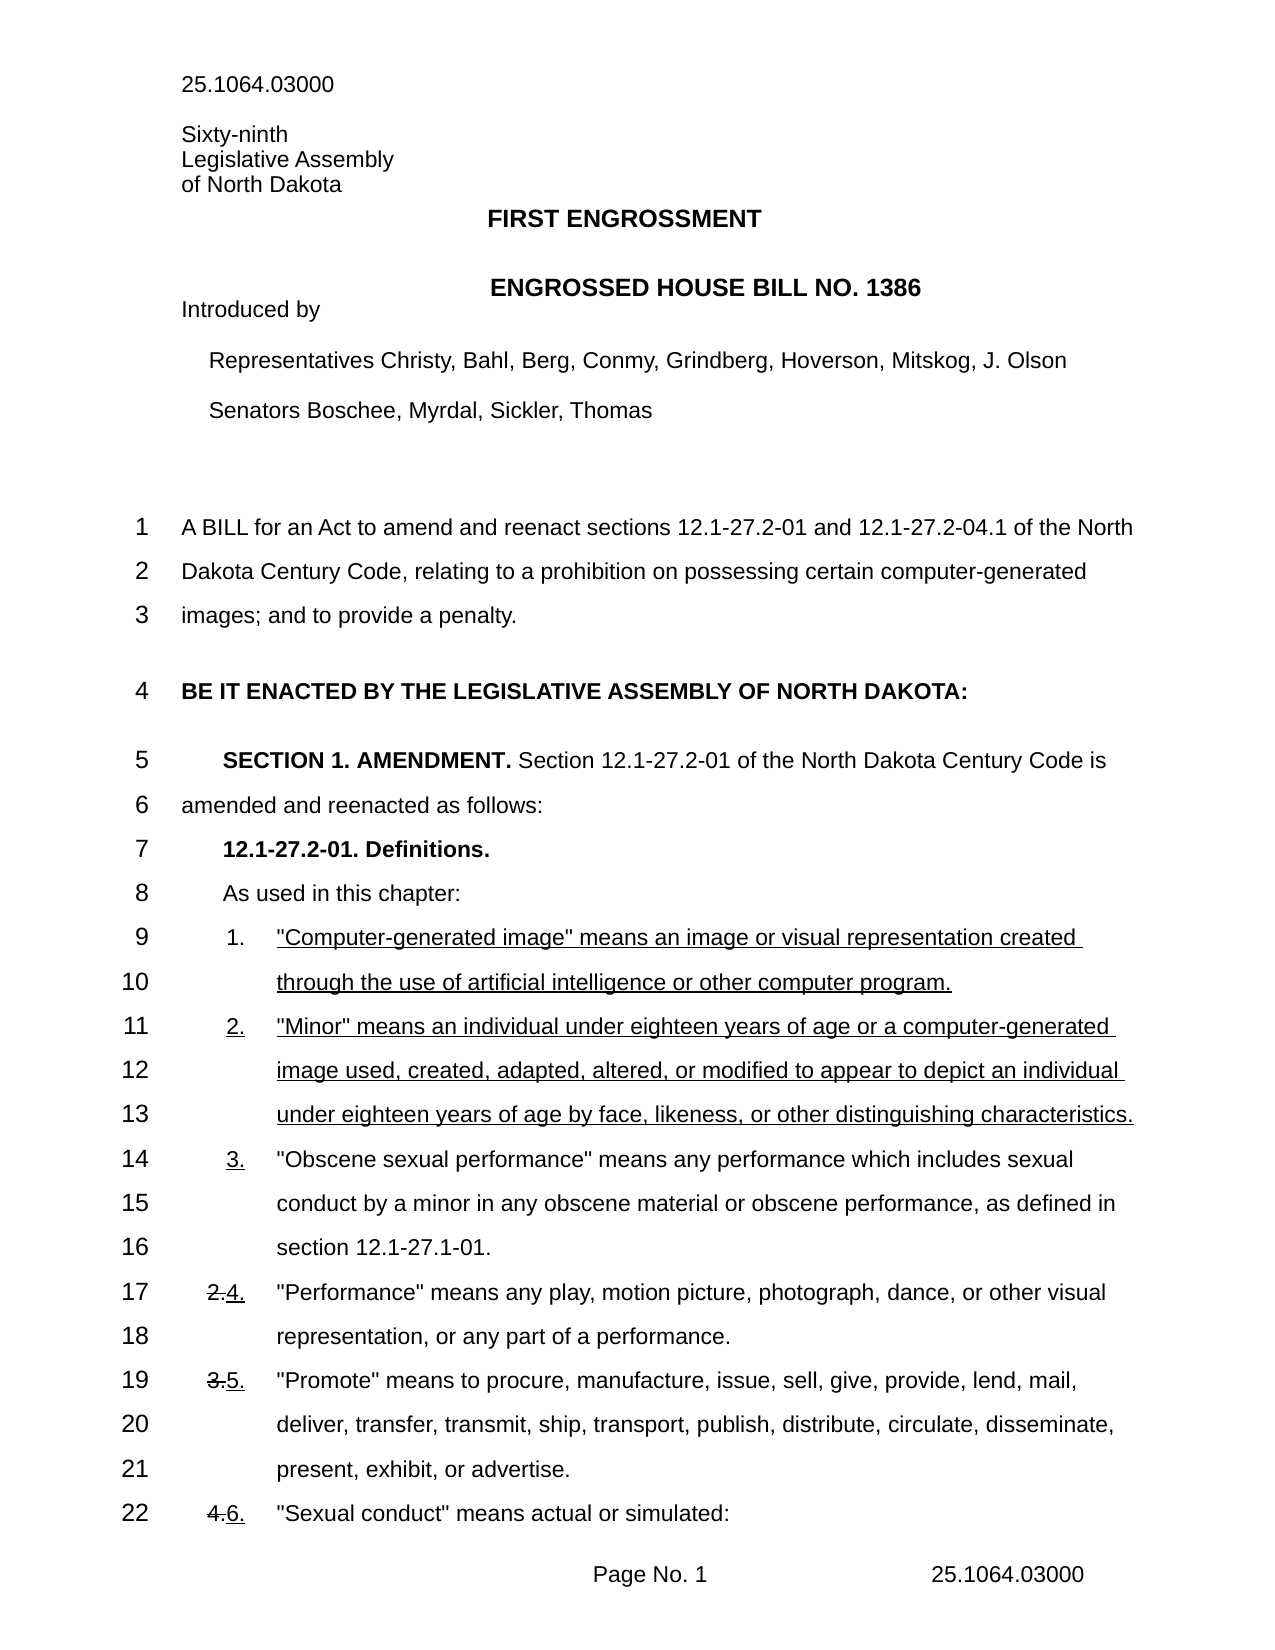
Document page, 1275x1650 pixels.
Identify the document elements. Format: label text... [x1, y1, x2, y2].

text As used in this chapter: [181, 866, 1154, 910]
text BE IT ENACTED BY THE LEGISLATIVE ASSEMBLY OF NORTH DAKOTA: [181, 664, 1154, 708]
title FIRST ENGROSSMENT [487, 206, 762, 233]
text Sixty-ninth [181, 123, 1154, 148]
text Legislative Assembly [181, 148, 1154, 173]
text 3. "Obscene sexual performance" means any performance which includes sexual conduct by a minor in any obscene material or obscene performance, as defined in section 12.1‑27.1‑01. [181, 1132, 1154, 1264]
text SECTION 1. AMENDMENT. Section 12.1‑27.2‑01 of the North Dakota Century Code is amended and reenacted as follows: [181, 733, 1154, 822]
text 2. "Minor" means an individual under eighteen years of age or a computer-generated image used, created, adapted, altered, or modified to appear to depict an individual under eighteen years of age by face, likeness, or other distinguishing characteristics. [181, 999, 1154, 1132]
subtitle 12.1‑27.2‑01. Definitions. [181, 822, 1154, 866]
text 1. "Computer-generated image" means an image or visual representation created through the use of artificial intelligence or other computer program. [181, 910, 1154, 999]
title A BILL for an Act to amend and reenact sections 12.1‑27.2‑01 and 12.1‑27.2‑04.1 of the North Dakota Century Code, relating to a prohibition on possessing certain computer-generated images; and to provide a penalty. [181, 500, 1154, 633]
text 3.5. "Promote" means to procure, manufacture, issue, sell, give, provide, lend, mail, deliver, transfer, transmit, ship, transport, publish, distribute, circulate, disseminate, present, exhibit, or advertise. [181, 1353, 1154, 1486]
text Representatives Christy, Bahl, Berg, Conmy, Grindberg, Hoverson, Mitskog, J. Olson [208, 350, 1154, 373]
text 2.4. "Performance" means any play, motion picture, photograph, dance, or other visual representation, or any part of a performance. [181, 1264, 1154, 1353]
text 25.1064.03000 [181, 73, 1154, 98]
text Introduced by [181, 298, 1154, 323]
title ENGROSSED House BILL NO. 1386 [490, 272, 921, 301]
text Senators Boschee, Myrdal, Sickler, Thomas [208, 400, 1154, 423]
text 4.6. "Sexual conduct" means actual or simulated: [181, 1486, 1154, 1530]
text of North Dakota [181, 173, 1154, 198]
